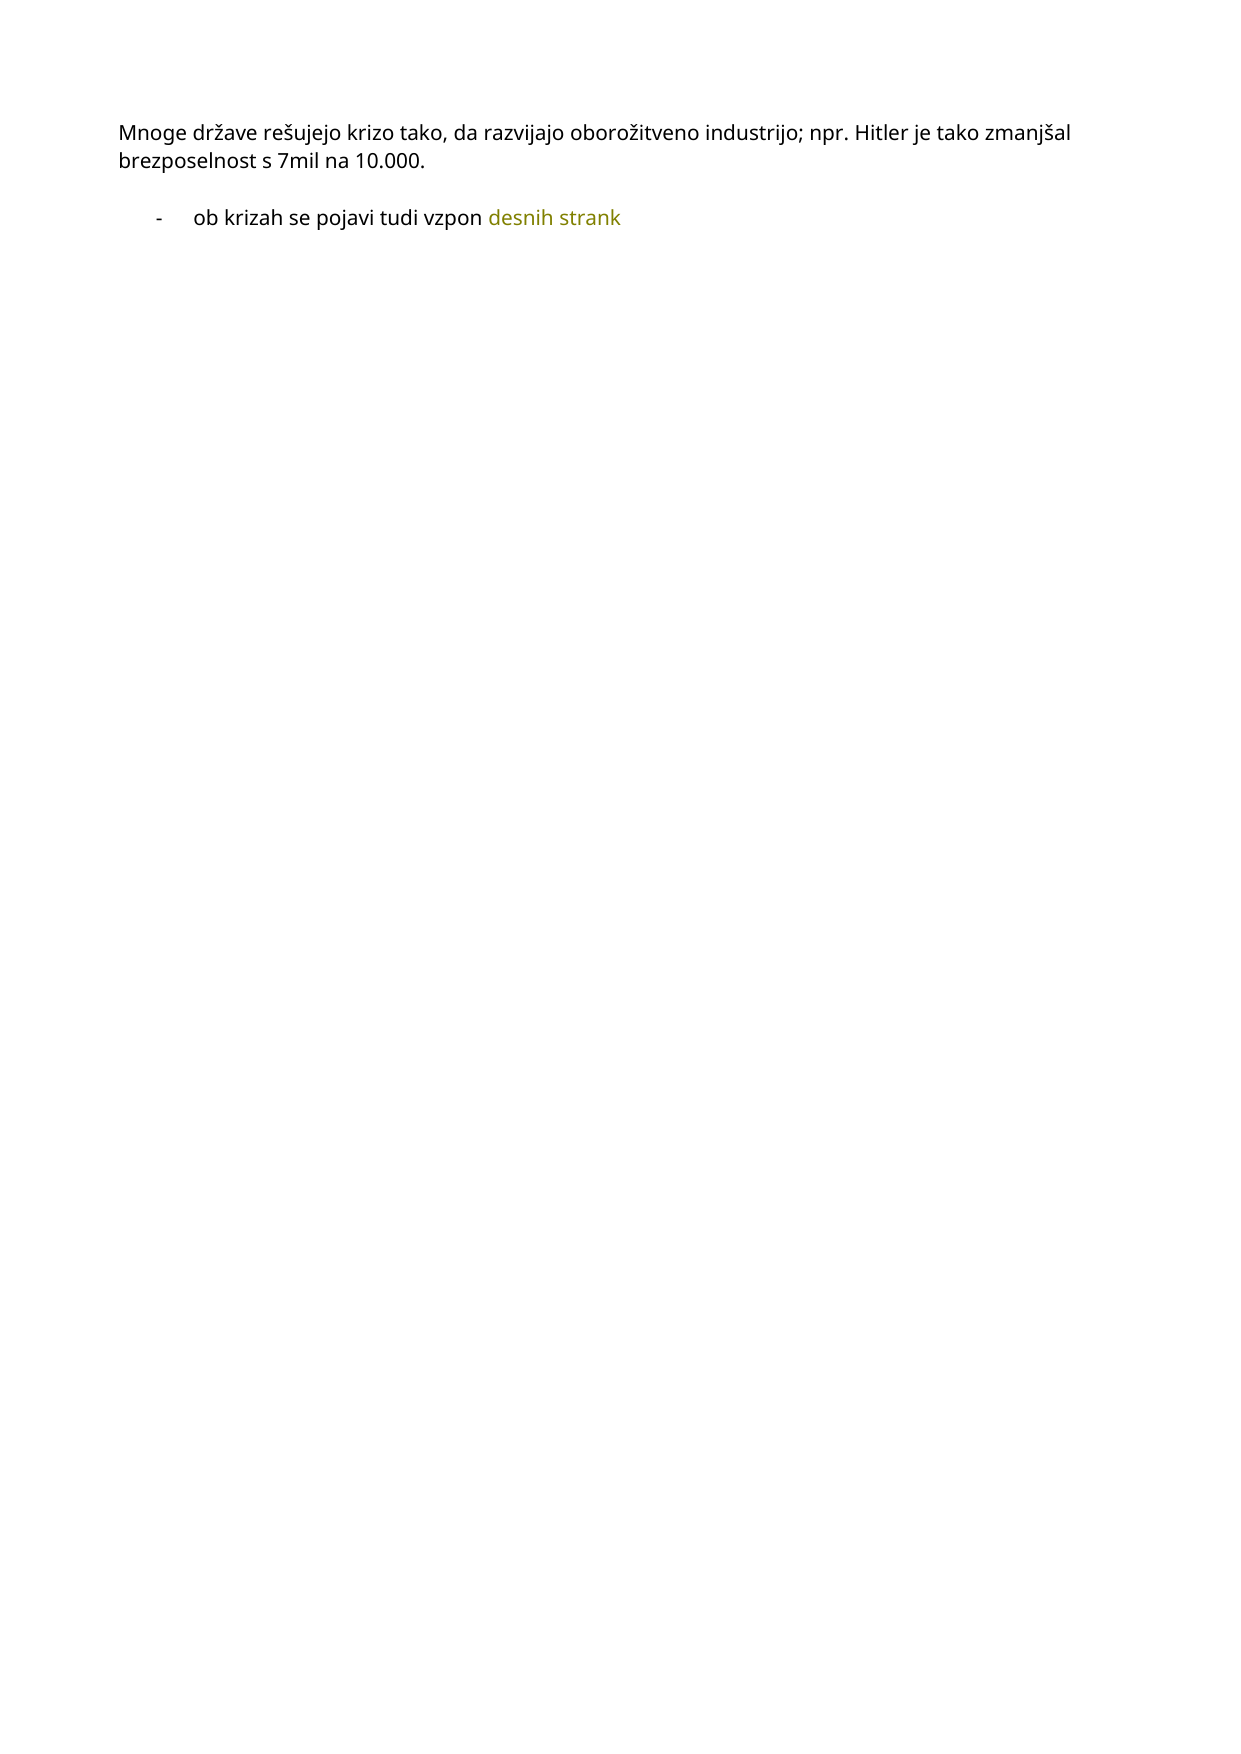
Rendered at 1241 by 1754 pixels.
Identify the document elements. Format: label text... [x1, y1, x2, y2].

text Mnoge države rešujejo krizo tako, da razvijajo oborožitveno industrijo; npr. Hitler je tako zmanjšal brezposelnost s 7mil na 10.000. [118, 118, 1122, 175]
list ob krizah se pojavi tudi vzpon desnih strank [156, 203, 1122, 232]
